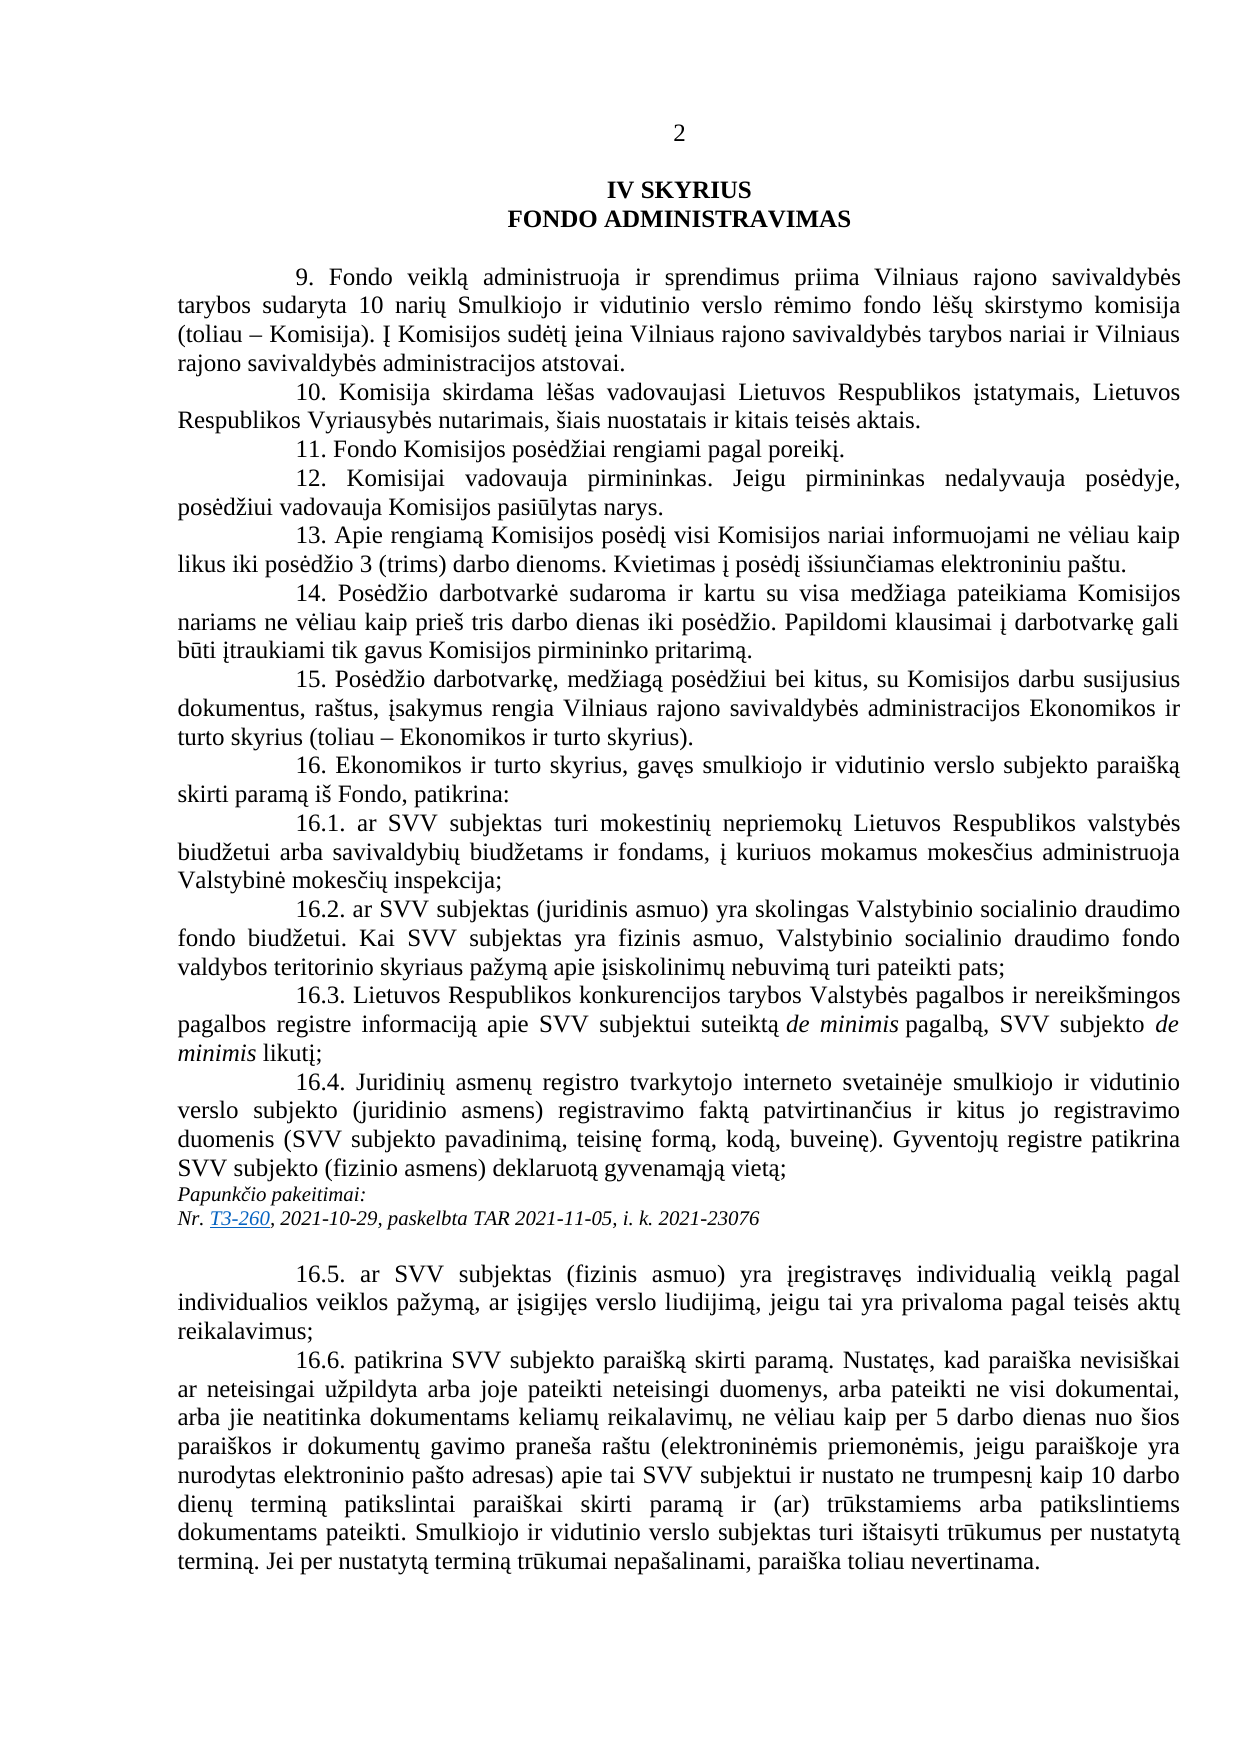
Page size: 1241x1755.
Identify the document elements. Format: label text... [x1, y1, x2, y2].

text IV SKYRIUS [177, 176, 1181, 204]
text 16.6. patikrina SVV subjekto paraišką skirti paramą. Nustatęs, kad paraiška nevisiškai ar neteisingai užpildyta arba joje pateikti neteisingi duomenys, arba pateikti ne visi dokumentai, arba jie neatitinka dokumentams keliamų reikalavimų, ne vėliau kaip per 5 darbo dienas nuo šios paraiškos ir dokumentų gavimo praneša raštu (elektroninėmis priemonėmis, jeigu paraiškoje yra nurodytas elektroninio pašto adresas) apie tai SVV subjektui ir nustato ne trumpesnį kaip 10 darbo dienų terminą patikslintai paraiškai skirti paramą ir (ar) trūkstamiems arba patikslintiems dokumentams pateikti. Smulkiojo ir vidutinio verslo subjektas turi ištaisyti trūkumus per nustatytą terminą. Jei per nustatytą terminą trūkumai nepašalinami, paraiška toliau nevertinama. [177, 1345, 1181, 1575]
text 11. Fondo Komisijos posėdžiai rengiami pagal poreikį. [177, 434, 1181, 463]
text 10. Komisija skirdama lėšas vadovaujasi Lietuvos Respublikos įstatymais, Lietuvos Respublikos Vyriausybės nutarimais, šiais nuostatais ir kitais teisės aktais. [177, 377, 1181, 434]
text 12. Komisijai vadovauja pirmininkas. Jeigu pirmininkas nedalyvauja posėdyje, posėdžiui vadovauja Komisijos pasiūlytas narys. [177, 463, 1181, 521]
text 13. Apie rengiamą Komisijos posėdį visi Komisijos nariai informuojami ne vėliau kaip likus iki posėdžio 3 (trims) darbo dienoms. Kvietimas į posėdį išsiunčiamas elektroniniu paštu. [177, 521, 1181, 578]
text Nr. T3-260, 2021-10-29, paskelbta TAR 2021-11-05, i. k. 2021-23076 [177, 1206, 1181, 1230]
text 14. Posėdžio darbotvarkė sudaroma ir kartu su visa medžiaga pateikiama Komisijos nariams ne vėliau kaip prieš tris darbo dienas iki posėdžio. Papildomi klausimai į darbotvarkę gali būti įtraukiami tik gavus Komisijos pirmininko pritarimą. [177, 578, 1181, 664]
text 16.3. Lietuvos Respublikos konkurencijos tarybos Valstybės pagalbos ir nereikšmingos pagalbos registre informaciją apie SVV subjektui suteiktą de minimis pagalbą, SVV subjekto de minimis likutį; [177, 981, 1181, 1067]
text FONDO ADMINISTRAVIMAS [177, 204, 1181, 233]
text 9. Fondo veiklą administruoja ir sprendimus priima Vilniaus rajono savivaldybės tarybos sudaryta 10 narių Smulkiojo ir vidutinio verslo rėmimo fondo lėšų skirstymo komisija (toliau – Komisija). Į Komisijos sudėtį įeina Vilniaus rajono savivaldybės tarybos nariai ir Vilniaus rajono savivaldybės administracijos atstovai. [177, 262, 1181, 377]
text 16. Ekonomikos ir turto skyrius, gavęs smulkiojo ir vidutinio verslo subjekto paraišką skirti paramą iš Fondo, patikrina: [177, 751, 1181, 808]
text 15. Posėdžio darbotvarkę, medžiagą posėdžiui bei kitus, su Komisijos darbu susijusius dokumentus, raštus, įsakymus rengia Vilniaus rajono savivaldybės administracijos Ekonomikos ir turto skyrius (toliau – Ekonomikos ir turto skyrius). [177, 664, 1181, 751]
text 16.4. Juridinių asmenų registro tvarkytojo interneto svetainėje smulkiojo ir vidutinio verslo subjekto (juridinio asmens) registravimo faktą patvirtinančius ir kitus jo registravimo duomenis (SVV subjekto pavadinimą, teisinę formą, kodą, buveinę). Gyventojų registre patikrina SVV subjekto (fizinio asmens) deklaruotą gyvenamąją vietą; [177, 1067, 1181, 1182]
text Papunkčio pakeitimai: [177, 1182, 1181, 1206]
text 16.5. ar SVV subjektas (fizinis asmuo) yra įregistravęs individualią veiklą pagal individualios veiklos pažymą, ar įsigijęs verslo liudijimą, jeigu tai yra privaloma pagal teisės aktų reikalavimus; [177, 1259, 1181, 1345]
text 16.1. ar SVV subjektas turi mokestinių nepriemokų Lietuvos Respublikos valstybės biudžetui arba savivaldybių biudžetams ir fondams, į kuriuos mokamus mokesčius administruoja Valstybinė mokesčių inspekcija; [177, 808, 1181, 894]
text 16.2. ar SVV subjektas (juridinis asmuo) yra skolingas Valstybinio socialinio draudimo fondo biudžetui. Kai SVV subjektas yra fizinis asmuo, Valstybinio socialinio draudimo fondo valdybos teritorinio skyriaus pažymą apie įsiskolinimų nebuvimą turi pateikti pats; [177, 894, 1181, 981]
